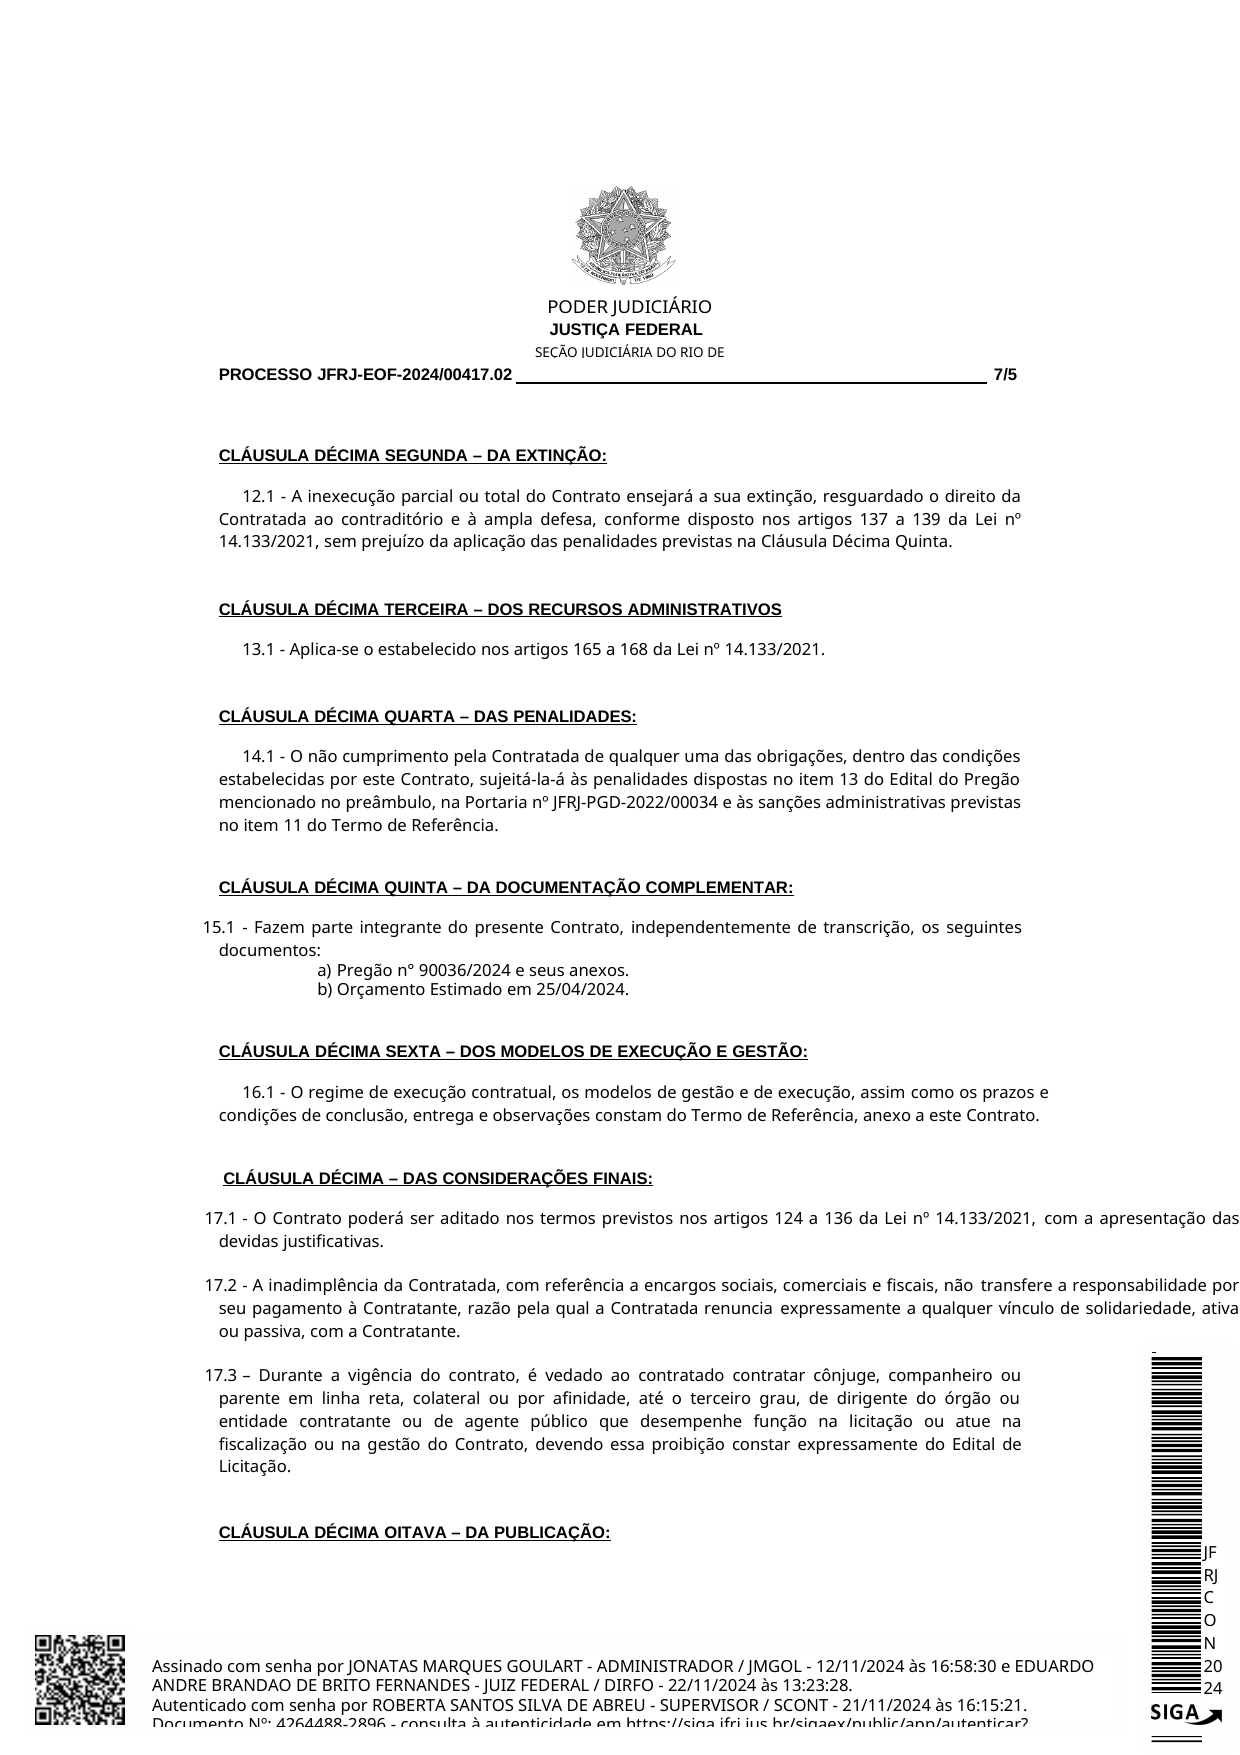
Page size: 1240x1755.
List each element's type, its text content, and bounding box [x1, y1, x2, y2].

text JFRJCON202400091 [1203, 1541, 1224, 1703]
subtitle CLÁUSULA DÉCIMA SEGUNDA – DA EXTINÇÃO: [218, 446, 1239, 465]
list – Durante a vigência do contrato, é vedado ao contratado contratar cônjuge, companheiro ou parente em linha reta, colateral ou por afinidade, até o terceiro grau, de dirigente do órgão ou entidade contratante ou de agente público que desempenhe função na licitação ou atue na fiscalização ou na gestão do Contrato, devendo essa proibição constar expressamente do Edital de Licitação. [181, 1364, 1022, 1477]
list - A inadimplência da Contratada, com referência a encargos sociais, comerciais e fiscais, não transfere a responsabilidade por seu pagamento à Contratante, razão pela qual a Contratada renuncia expressamente a qualquer vínculo de solidariedade, ativa ou passiva, com a Contratante. [181, 1274, 1239, 1342]
subtitle CLÁUSULA DÉCIMA – DAS CONSIDERAÇÕES FINAIS: [223, 1168, 1239, 1188]
list - O Contrato poderá ser aditado nos termos previstos nos artigos 124 a 136 da Lei nº 14.133/2021, com a apresentação das devidas justificativas. [181, 1207, 1239, 1252]
list Orçamento Estimado em 25/04/2024. [317, 980, 1239, 999]
subtitle CLÁUSULA DÉCIMA TERCEIRA – DOS RECURSOS ADMINISTRATIVOS [218, 599, 1239, 619]
subtitle CLÁUSULA DÉCIMA SEXTA – DOS MODELOS DE EXECUÇÃO E GESTÃO: [218, 1042, 1239, 1061]
subtitle CLÁUSULA DÉCIMA QUARTA – DAS PENALIDADES: [218, 707, 1239, 726]
subtitle CLÁUSULA DÉCIMA QUINTA – DA DOCUMENTAÇÃO COMPLEMENTAR: [218, 878, 1239, 897]
text 16.1 - O regime de execução contratual, os modelos de gestão e de execução, assim como os prazos e condições de conclusão, entrega e observações constam do Termo de Referência, anexo a este Contrato. [218, 1081, 1090, 1126]
text 12.1 - A inexecução parcial ou total do Contrato ensejará a sua extinção, resguardado o direito da Contratada ao contraditório e à ampla defesa, conforme disposto nos artigos 137 a 139 da Lei nº 14.133/2021, sem prejuízo da aplicação das penalidades previstas na Cláusula Décima Quinta. [218, 484, 1022, 553]
list Pregão n° 90036/2024 e seus anexos. [317, 962, 1239, 980]
text 13.1 - Aplica-se o estabelecido nos artigos 165 a 168 da Lei nº 14.133/2021. [242, 638, 1239, 661]
text 14.1 - O não cumprimento pela Contratada de qualquer uma das obrigações, dentro das condições estabelecidas por este Contrato, sujeitá-la-á às penalidades dispostas no item 13 do Edital do Pregão mencionado no preâmbulo, na Portaria nº JFRJ-PGD-2022/00034 e às sanções administrativas previstas no item 11 do Termo de Referência. [218, 745, 1022, 836]
subtitle CLÁUSULA DÉCIMA OITAVA – DA PUBLICAÇÃO: [218, 1523, 1140, 1542]
list - Fazem parte integrante do presente Contrato, independentemente de transcrição, os seguintes documentos: [179, 916, 1022, 962]
